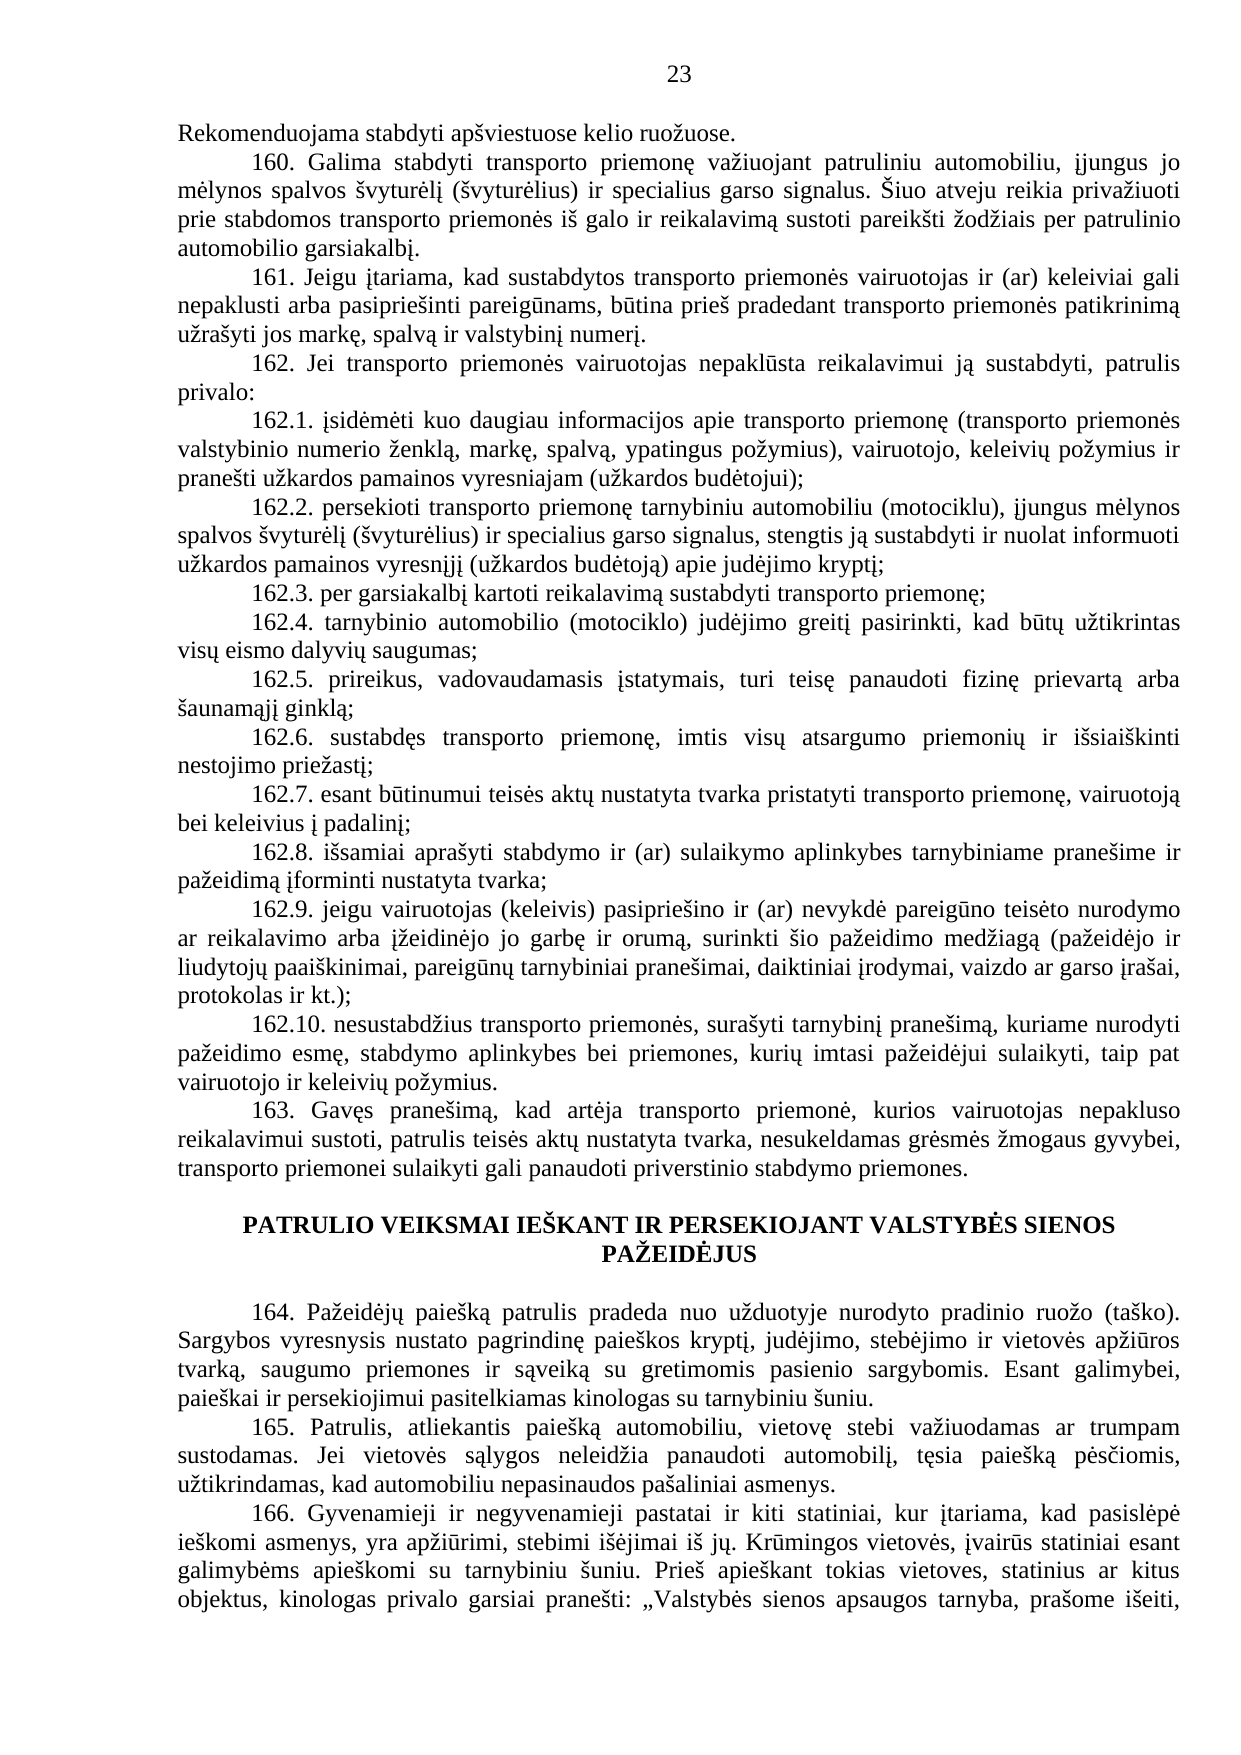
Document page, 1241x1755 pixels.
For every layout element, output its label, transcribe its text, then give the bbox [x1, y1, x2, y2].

text 162.8. išsamiai aprašyti stabdymo ir (ar) sulaikymo aplinkybes tarnybiniame pranešime ir pažeidimą įforminti nustatyta tvarka; [177, 837, 1181, 894]
text 162.6. sustabdęs transporto priemonę, imtis visų atsargumo priemonių ir išsiaiškinti nestojimo priežastį; [177, 722, 1181, 779]
text 160. Galima stabdyti transporto priemonę važiuojant patruliniu automobiliu, įjungus jo mėlynos spalvos švyturėlį (švyturėlius) ir specialius garso signalus. Šiuo atveju reikia privažiuoti prie stabdomos transporto priemonės iš galo ir reikalavimą sustoti pareikšti žodžiais per patrulinio automobilio garsiakalbį. [177, 147, 1181, 262]
text 162.10. nesustabdžius transporto priemonės, surašyti tarnybinį pranešimą, kuriame nurodyti pažeidimo esmę, stabdymo aplinkybes bei priemones, kurių imtasi pažeidėjui sulaikyti, taip pat vairuotojo ir keleivių požymius. [177, 1009, 1181, 1096]
text 162.9. jeigu vairuotojas (keleivis) pasipriešino ir (ar) nevykdė pareigūno teisėto nurodymo ar reikalavimo arba įžeidinėjo jo garbę ir orumą, surinkti šio pažeidimo medžiagą (pažeidėjo ir liudytojų paaiškinimai, pareigūnų tarnybiniai pranešimai, daiktiniai įrodymai, vaizdo ar garso įrašai, protokolas ir kt.); [177, 894, 1181, 1009]
text 164. Pažeidėjų paiešką patrulis pradeda nuo užduotyje nurodyto pradinio ruožo (taško). Sargybos vyresnysis nustato pagrindinę paieškos kryptį, judėjimo, stebėjimo ir vietovės apžiūros tvarką, saugumo priemones ir sąveiką su gretimomis pasienio sargybomis. Esant galimybei, paieškai ir persekiojimui pasitelkiamas kinologas su tarnybiniu šuniu. [177, 1297, 1181, 1412]
text 162.3. per garsiakalbį kartoti reikalavimą sustabdyti transporto priemonę; [177, 578, 1181, 607]
text 162.4. tarnybinio automobilio (motociklo) judėjimo greitį pasirinkti, kad būtų užtikrintas visų eismo dalyvių saugumas; [177, 607, 1181, 664]
text PATRULIO VEIKSMAI IEŠKANT IR PERSEKIOJANT VALSTYBĖS SIENOS PAŽEIDĖJUS [177, 1211, 1181, 1268]
text 165. Patrulis, atliekantis paiešką automobiliu, vietovę stebi važiuodamas ar trumpam sustodamas. Jei vietovės sąlygos neleidžia panaudoti automobilį, tęsia paiešką pėsčiomis, užtikrindamas, kad automobiliu nepasinaudos pašaliniai asmenys. [177, 1412, 1181, 1498]
text 162. Jei transporto priemonės vairuotojas nepaklūsta reikalavimui ją sustabdyti, patrulis privalo: [177, 348, 1181, 406]
text 162.2. persekioti transporto priemonę tarnybiniu automobiliu (motociklu), įjungus mėlynos spalvos švyturėlį (švyturėlius) ir specialius garso signalus, stengtis ją sustabdyti ir nuolat informuoti užkardos pamainos vyresnįjį (užkardos budėtoją) apie judėjimo kryptį; [177, 492, 1181, 578]
text 162.1. įsidėmėti kuo daugiau informacijos apie transporto priemonę (transporto priemonės valstybinio numerio ženklą, markę, spalvą, ypatingus požymius), vairuotojo, keleivių požymius ir pranešti užkardos pamainos vyresniajam (užkardos budėtojui); [177, 406, 1181, 492]
text 161. Jeigu įtariama, kad sustabdytos transporto priemonės vairuotojas ir (ar) keleiviai gali nepaklusti arba pasipriešinti pareigūnams, būtina prieš pradedant transporto priemonės patikrinimą užrašyti jos markę, spalvą ir valstybinį numerį. [177, 262, 1181, 348]
text 163. Gavęs pranešimą, kad artėja transporto priemonė, kurios vairuotojas nepakluso reikalavimui sustoti, patrulis teisės aktų nustatyta tvarka, nesukeldamas grėsmės žmogaus gyvybei, transporto priemonei sulaikyti gali panaudoti priverstinio stabdymo priemones. [177, 1096, 1181, 1182]
text Rekomenduojama stabdyti apšviestuose kelio ruožuose. [177, 118, 1181, 147]
text 162.7. esant būtinumui teisės aktų nustatyta tvarka pristatyti transporto priemonę, vairuotoją bei keleivius į padalinį; [177, 779, 1181, 837]
text 166. Gyvenamieji ir negyvenamieji pastatai ir kiti statiniai, kur įtariama, kad pasislėpė ieškomi asmenys, yra apžiūrimi, stebimi išėjimai iš jų. Krūmingos vietovės, įvairūs statiniai esant galimybėms apieškomi su tarnybiniu šuniu. Prieš apieškant tokias vietoves, statinius ar kitus objektus, kinologas privalo garsiai pranešti: „Valstybės sienos apsaugos tarnyba, prašome išeiti, [177, 1498, 1181, 1613]
text 162.5. prireikus, vadovaudamasis įstatymais, turi teisę panaudoti fizinę prievartą arba šaunamąjį ginklą; [177, 664, 1181, 722]
